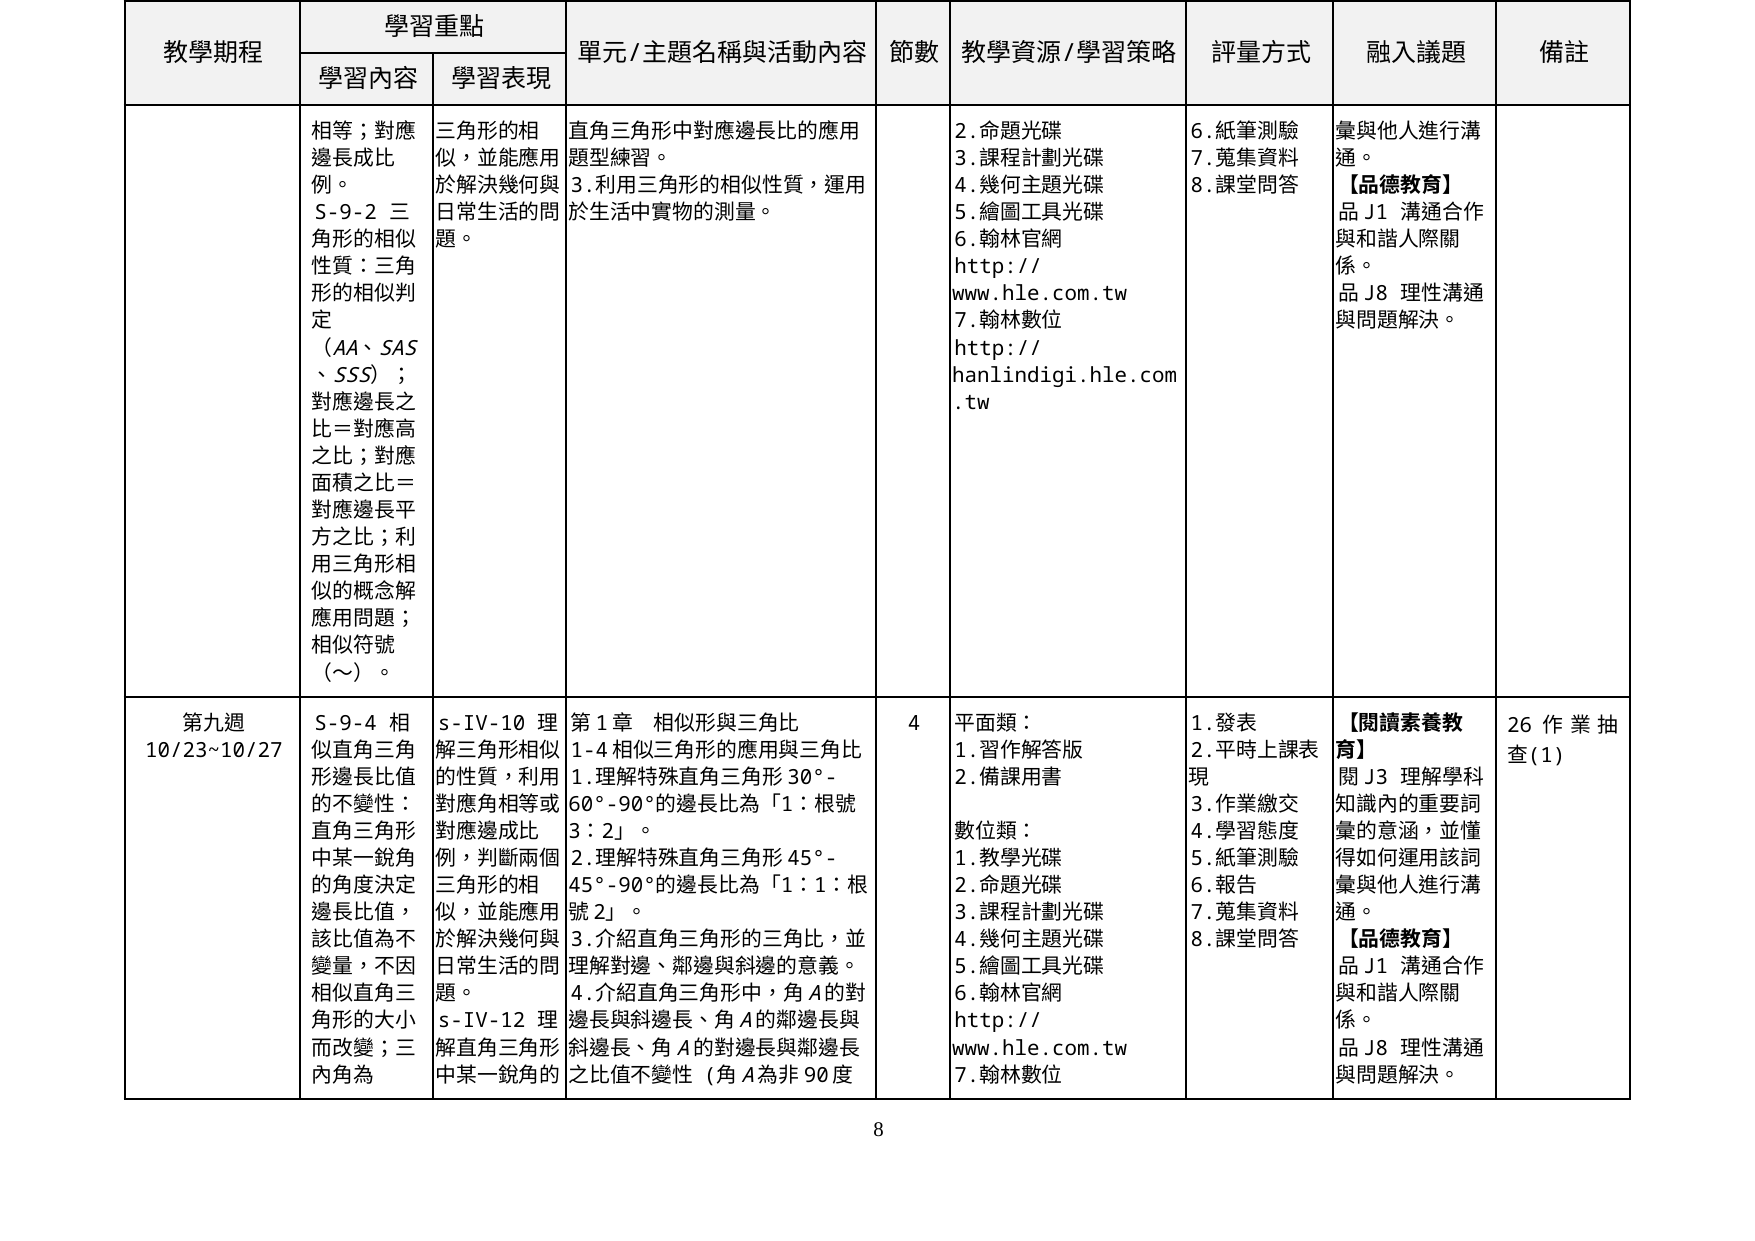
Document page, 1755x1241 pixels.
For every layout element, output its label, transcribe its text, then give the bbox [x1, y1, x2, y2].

table_cell 26作業抽查(1) [1497, 698, 1629, 1098]
table_header 融入議題 [1334, 2, 1495, 104]
table_header 節數 [877, 2, 949, 104]
table_header 備註 [1497, 2, 1629, 104]
table_cell [126, 106, 299, 696]
table_cell 6.紙筆測驗 7.蒐集資料 8.課堂問答 [1187, 106, 1332, 696]
table_cell 1.發表 2.平時上課表現 3.作業繳交 4.學習態度 5.紙筆測驗 6.報告 7.蒐集資料 8.課堂問答 [1187, 698, 1332, 1098]
table_cell 彙與他人進行溝通。 【品德教育】 品J1 溝通合作與和諧人際關係。 品J8 理性溝通與問題解決。 [1334, 106, 1495, 696]
table_cell [1497, 106, 1629, 696]
table_cell 相等；對應邊長成比例。 S-9-2 三角形的相似性質：三角形的相似判定（AA、SAS、SSS）；對應邊長之比＝對應高之比；對應面積之比＝對應邊長平方之比；利用三角形相似的概念解應用問題；相似符號（～）。 [301, 106, 432, 696]
table_cell 直角三角形中對應邊長比的應用題型練習。 3.利用三角形的相似性質，運用於生活中實物的測量。 [567, 106, 875, 696]
table_header 評量方式 [1187, 2, 1332, 104]
table_cell S-9-4 相似直角三角形邊長比值的不變性：直角三角形中某一銳角的角度決定邊長比值，該比值為不變量，不因相似直角三角形的大小而改變；三內角為 [301, 698, 432, 1098]
table_cell s-IV-10 理解三角形相似的性質，利用對應角相等或對應邊成比例，判斷兩個三角形的相似，並能應用於解決幾何與日常生活的問題。 s-IV-12 理解直角三角形中某一銳角的 [434, 698, 565, 1098]
table_cell 學習內容 [301, 54, 432, 104]
table_header 教學資源/學習策略 [951, 2, 1185, 104]
table_cell 三角形的相似，並能應用於解決幾何與日常生活的問題。 [434, 106, 565, 696]
table_cell 第九週 10/23~10/27 [126, 698, 299, 1098]
table_cell 第1章 相似形與三角比 1-4相似三角形的應用與三角比 1.理解特殊直角三角形30°-60°-90°的邊長比為「1：根號3：2」。 2.理解特殊直角三角形45°-45°-90°的邊長比為「1：1：根號2」。 3.介紹直角三角形的三角比，並理解對邊、鄰邊與斜邊的意義。 4.介紹直角三角形中，角A的對邊長與斜邊長、角A的鄰邊長與斜邊長、角A的對邊長與鄰邊長之比值不變性 (角A為非90度 [567, 698, 875, 1098]
table_cell 4 [877, 698, 949, 1098]
table_cell 平面類： 1.習作解答版 2.備課用書 數位類： 1.教學光碟 2.命題光碟 3.課程計劃光碟 4.幾何主題光碟 5.繪圖工具光碟 6.翰林官網 http://www.hle.com.tw 7.翰林數位 [951, 698, 1185, 1098]
table_header 教學期程 [126, 2, 299, 104]
table_cell [877, 106, 949, 696]
table_cell 2.命題光碟 3.課程計劃光碟 4.幾何主題光碟 5.繪圖工具光碟 6.翰林官網 http://www.hle.com.tw 7.翰林數位 http://hanlindigi.hle.com.tw [951, 106, 1185, 696]
table_header 單元/主題名稱與活動內容 [567, 2, 875, 104]
table_cell 【閱讀素養教育】 閱J3 理解學科知識內的重要詞彙的意涵，並懂得如何運用該詞彙與他人進行溝通。 【品德教育】 品J1 溝通合作與和諧人際關係。 品J8 理性溝通與問題解決。 [1334, 698, 1495, 1098]
table_header 學習重點 [301, 2, 565, 52]
table_cell 學習表現 [434, 54, 565, 104]
